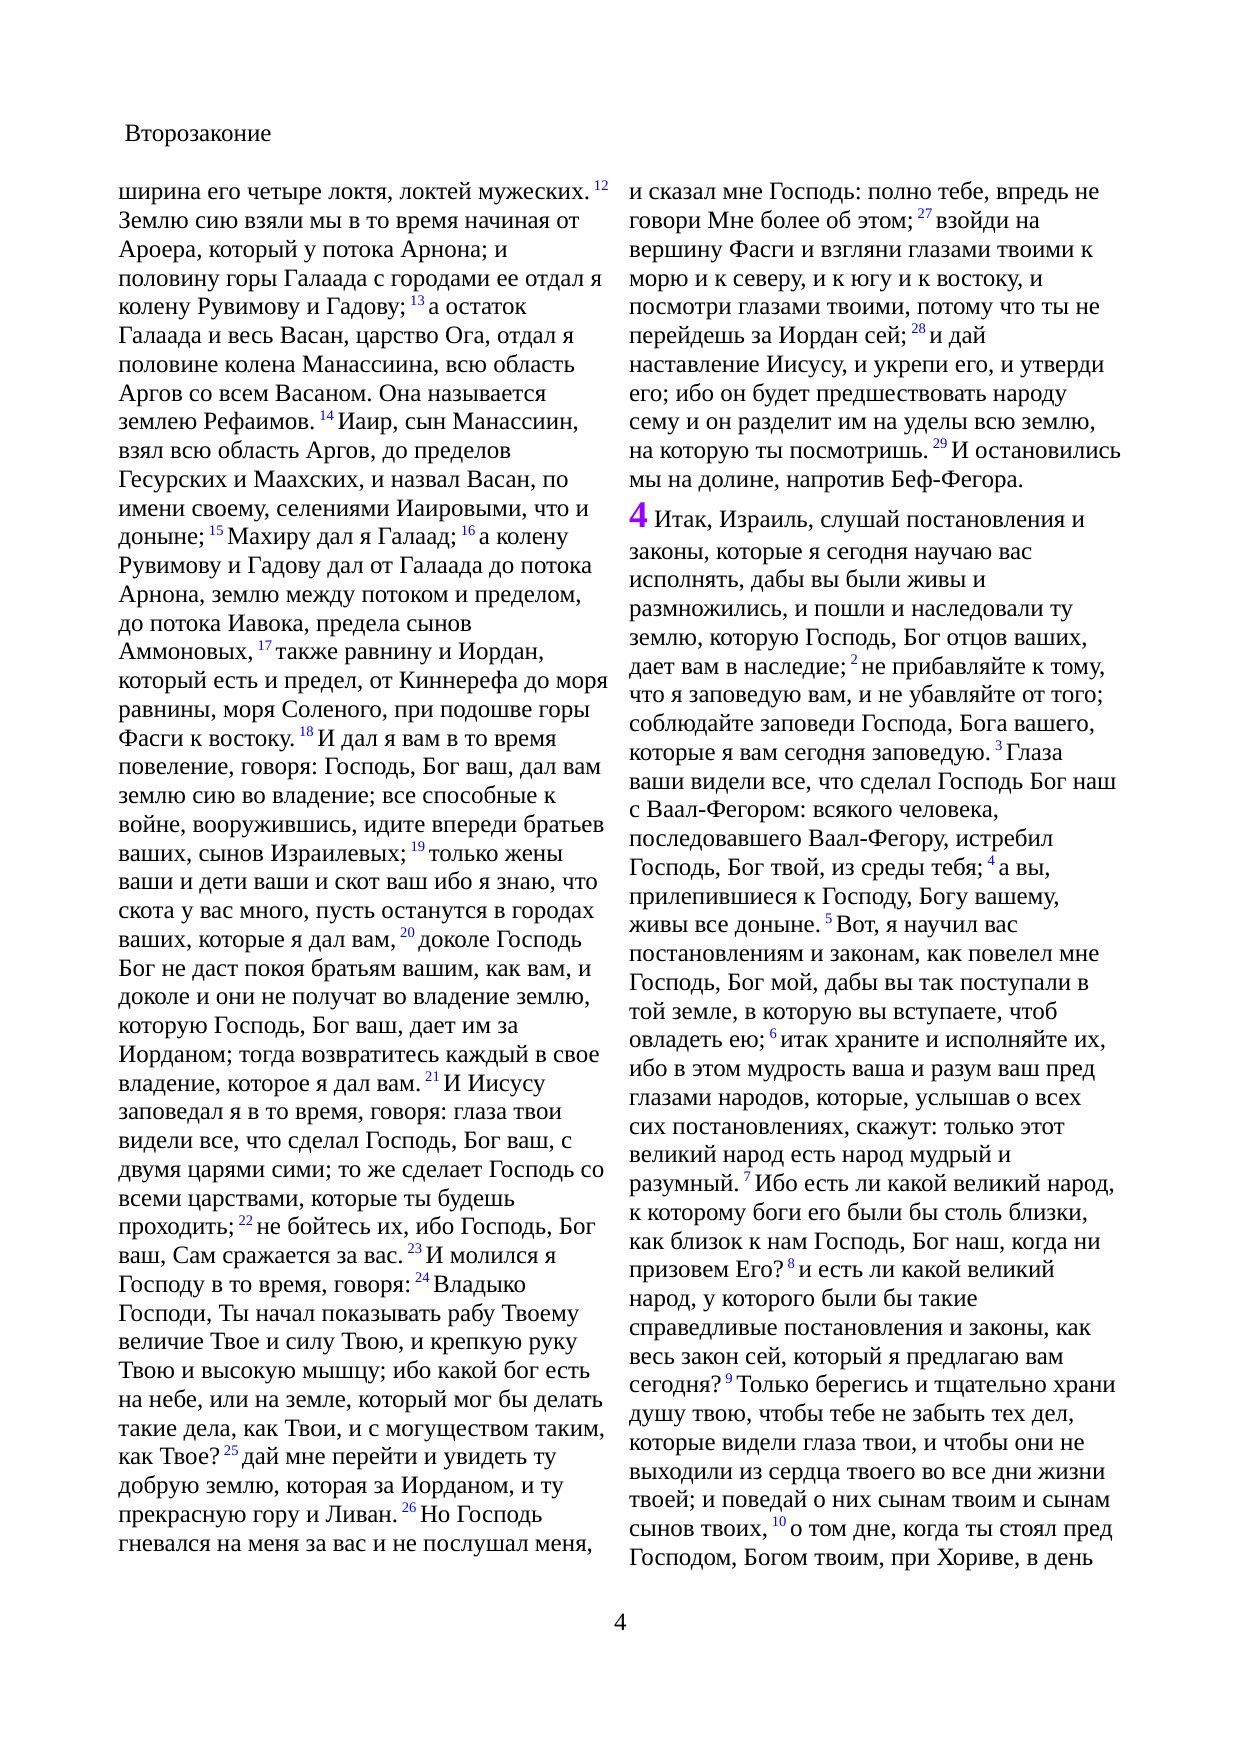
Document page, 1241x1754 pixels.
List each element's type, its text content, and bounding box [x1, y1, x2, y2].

text и сказал мне Господь: полно тебе, впредь не говори Мне более об этом; 27 взойди на вершину Фасги и взгляни глазами твоими к морю и к северу, и к югу и к востоку, и посмотри глазами твоими, потому что ты не перейдешь за Иордан сей; 28 и дай наставление Иисусу, и укрепи его, и утверди его; ибо он будет предшествовать народу сему и он разделит им на уделы всю землю, на которую ты посмотришь. 29 И остановились мы на долине, напротив Беф-Фегора. [629, 176, 1122, 493]
text ширина его четыре локтя, локтей мужеских. 12 Землю сию взяли мы в то время начиная от Ароера, который у потока Арнона; и половину горы Галаада с городами ее отдал я колену Рувимову и Гадову; 13 а остаток Галаада и весь Васан, царство Ога, отдал я половине колена Манассиина, всю область Аргов со всем Васаном. Она называется землею Рефаимов. 14 Иаир, сын Манассиин, взял всю область Аргов, до пределов Гесурских и Маахских, и назвал Васан, по имени своему, селениями Иаировыми, что и доныне; 15 Махиру дал я Галаад; 16 а колену Рувимову и Гадову дал от Галаада до потока Арнона, землю между потоком и пределом, до потока Иавока, предела сынов Аммоновых, 17 также равнину и Иордан, который есть и предел, от Киннерефа до моря равнины, моря Соленого, при подошве горы Фасги к востоку. 18 И дал я вам в то время повеление, говоря: Господь, Бог ваш, дал вам землю сию во владение; все способные к войне, вооружившись, идите впереди братьев ваших, сынов Израилевых; 19 только жены ваши и дети ваши и скот ваш ибо я знаю, что скота у вас много, пусть останутся в городах ваших, которые я дал вам, 20 доколе Господь Бог не даст покоя братьям вашим, как вам, и доколе и они не получат во владение землю, которую Господь, Бог ваш, дает им за Иорданом; тогда возвратитесь каждый в свое владение, которое я дал вам. 21 И Иисусу заповедал я в то время, говоря: глаза твои видели все, что сделал Господь, Бог ваш, с двумя царями сими; то же сделает Господь со всеми царствами, которые ты будешь проходить; 22 не бойтесь их, ибо Господь, Бог ваш, Сам сражается за вас. 23 И молился я Господу в то время, говоря: 24 Владыко Господи, Ты начал показывать рабу Твоему величие Твое и силу Твою, и крепкую руку Твою и высокую мышцу; ибо какой бог есть на небе, или на земле, который мог бы делать такие дела, как Твои, и с могуществом таким, как Твое? 25 дай мне перейти и увидеть ту добрую землю, которая за Иорданом, и ту прекрасную гору и Ливан. 26 Но Господь гневался на меня за вас и не послушал меня, [118, 176, 611, 1556]
text 4 Итак, Израиль, слушай постановления и законы, которые я сегодня научаю вас исполнять, дабы вы были живы и размножились, и пошли и наследовали ту землю, которую Господь, Бог отцов ваших, дает вам в наследие; 2 не прибавляйте к тому, что я заповедую вам, и не убавляйте от того; соблюдайте заповеди Господа, Бога вашего, которые я вам сегодня заповедую. 3 Глаза ваши видели все, что сделал Господь Бог наш с Ваал-Фегором: всякого человека, последовавшего Ваал-Фегору, истребил Господь, Бог твой, из среды тебя; 4 а вы, прилепившиеся к Господу, Богу вашему, живы все доныне. 5 Вот, я научил вас постановлениям и законам, как повелел мне Господь, Бог мой, дабы вы так поступали в той земле, в которую вы вступаете, чтоб овладеть ею; 6 итак храните и исполняйте их, ибо в этом мудрость ваша и разум ваш пред глазами народов, которые, услышав о всех сих постановлениях, скажут: только этот великий народ есть народ мудрый и разумный. 7 Ибо есть ли какой великий народ, к которому боги его были бы столь близки, как близок к нам Господь, Бог наш, когда ни призовем Его? 8 и есть ли какой великий народ, у которого были бы такие справедливые постановления и законы, как весь закон сей, который я предлагаю вам сегодня? 9 Только берегись и тщательно храни душу твою, чтобы тебе не забыть тех дел, которые видели глаза твои, и чтобы они не выходили из сердца твоего во все дни жизни твоей; и поведай о них сынам твоим и сынам сынов твоих, 10 о том дне, когда ты стоял пред Господом, Богом твоим, при Хориве, в день [629, 493, 1122, 1571]
